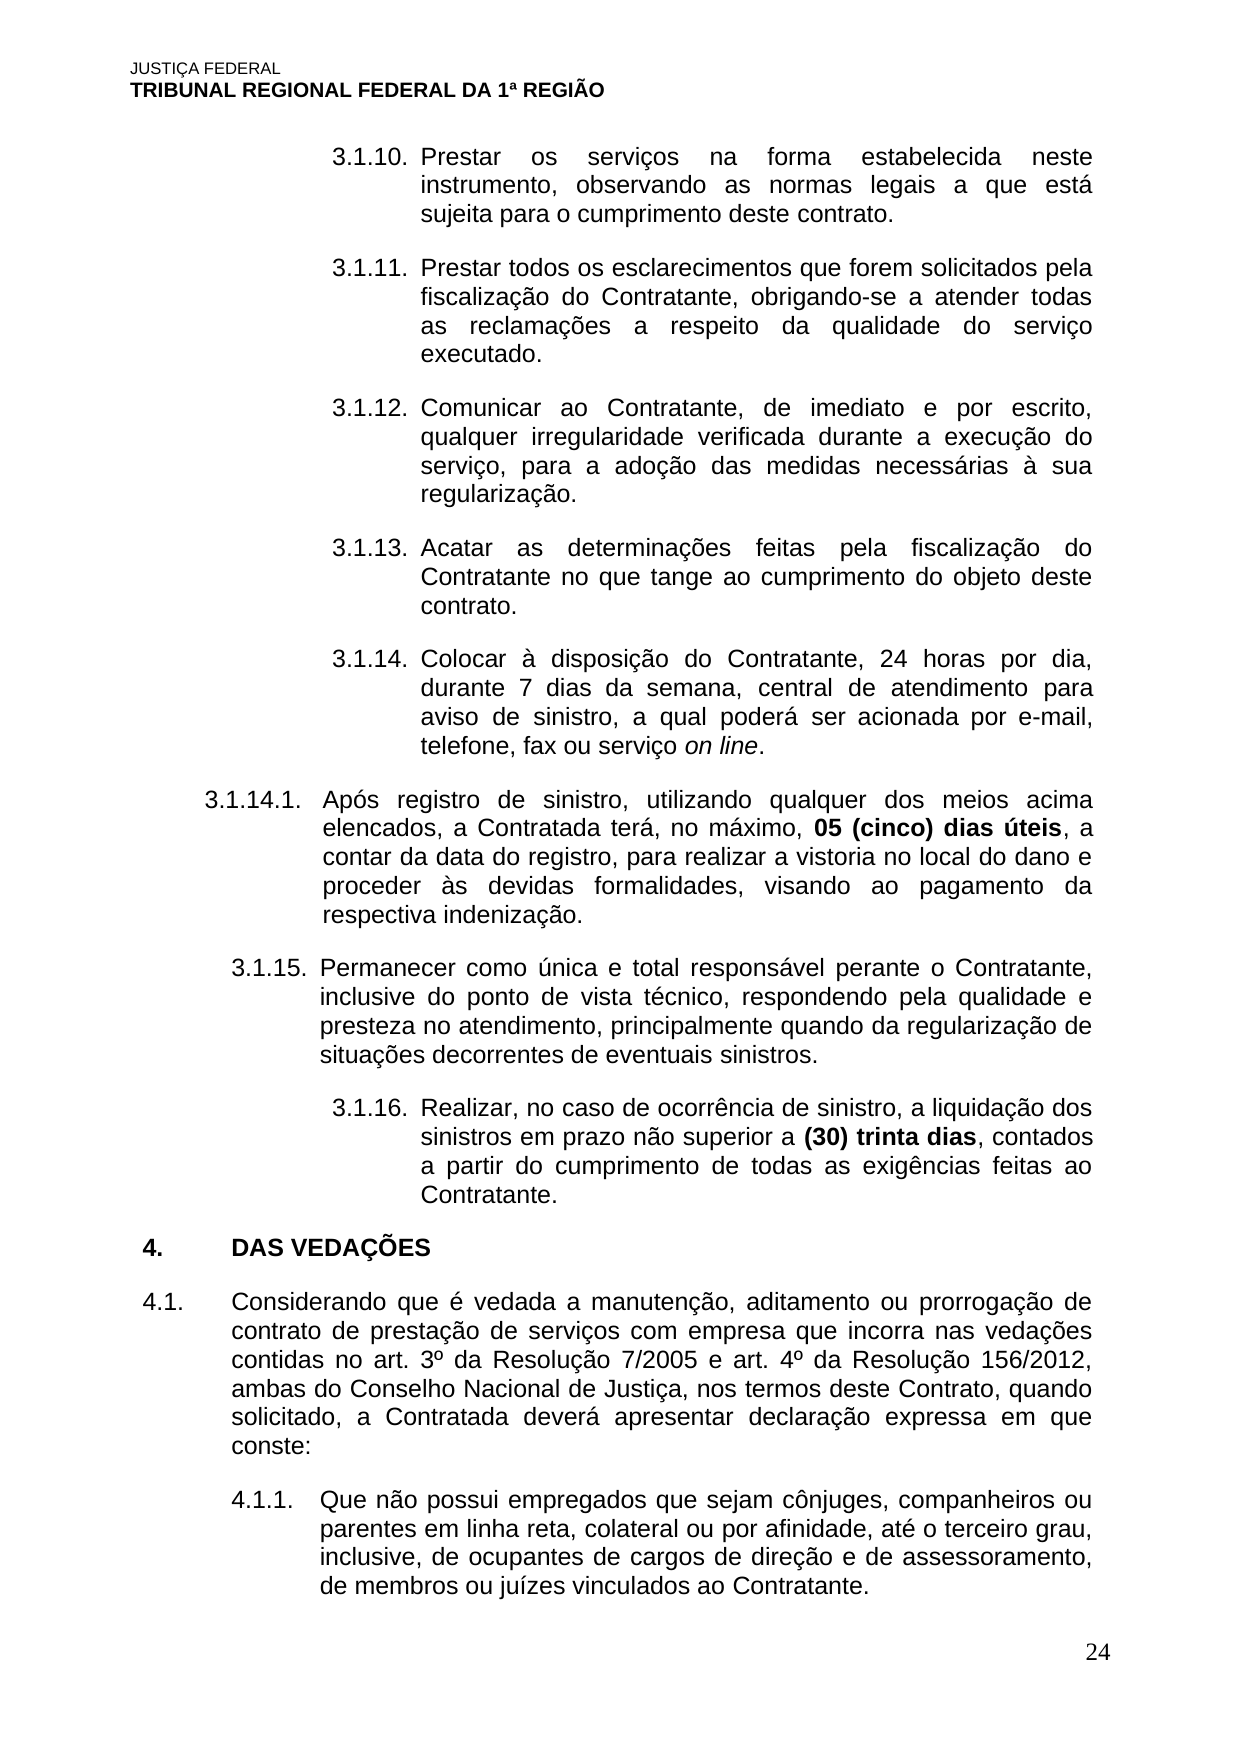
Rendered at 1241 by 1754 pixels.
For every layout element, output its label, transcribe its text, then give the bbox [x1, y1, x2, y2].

list Após registro de sinistro, utilizando qualquer dos meios acima elencados, a Contratada terá, no máximo, 05 (cinco) dias úteis, a contar da data do registro, para realizar a vistoria no local do dano e proceder às devidas formalidades, visando ao pagamento da respectiva indenização. [937, 785, 1094, 928]
subtitle DAS VEDAÇÕES [142, 1233, 261, 1262]
list Que não possui empregados que sejam cônjuges, companheiros ou parentes em linha reta, colateral ou por afinidade, até o terceiro grau, inclusive, de ocupantes de cargos de direção e de assessoramento, de membros ou juízes vinculados ao Contratante. [231, 1485, 1093, 1600]
list Acatar as determinações feitas pela fiscalização do Contratante no que tange ao cumprimento do objeto deste contrato. [332, 533, 1093, 619]
list Comunicar ao Contratante, de imediato e por escrito, qualquer irregularidade verificada durante a execução do serviço, para a adoção das medidas necessárias à sua regularização. [332, 393, 1093, 508]
list Considerando que é vedada a manutenção, aditamento ou prorrogação de contrato de prestação de serviços com empresa que incorra nas vedações contidas no art. 3º da Resolução 7/2005 e art. 4º da Resolução 156/2012, ambas do Conselho Nacional de Justiça, nos termos deste Contrato, quando solicitado, a Contratada deverá apresentar declaração expressa em que conste: [142, 1287, 1094, 1460]
list Permanecer como única e total responsável perante o Contratante, inclusive do ponto de vista técnico, respondendo pela qualidade e presteza no atendimento, principalmente quando da regularização de situações decorrentes de eventuais sinistros. [937, 953, 1093, 1068]
list Prestar todos os esclarecimentos que forem solicitados pela fiscalização do Contratante, obrigando-se a atender todas as reclamações a respeito da qualidade do serviço executado. [332, 253, 1093, 368]
subtitle DAS VEDAÇÕES [937, 1233, 1110, 1262]
list Após registro de sinistro, utilizando qualquer dos meios acima elencados, a Contratada terá, no máximo, 05 (cinco) dias úteis, a contar da data do registro, para realizar a vistoria no local do dano e proceder às devidas formalidades, visando ao pagamento da respectiva indenização. [204, 785, 261, 928]
list Colocar à disposição do Contratante, 24 horas por dia, durante 7 dias da semana, central de atendimento para aviso de sinistro, a qual poderá ser acionada por e-mail, telefone, fax ou serviço on line. [937, 644, 1093, 759]
list Prestar os serviços na forma estabelecida neste instrumento, observando as normas legais a que está sujeita para o cumprimento deste contrato. [332, 142, 1093, 228]
list Realizar, no caso de ocorrência de sinistro, a liquidação dos sinistros em prazo não superior a (30) trinta dias, contados a partir do cumprimento de todas as exigências feitas ao Contratante. [937, 1093, 1093, 1208]
